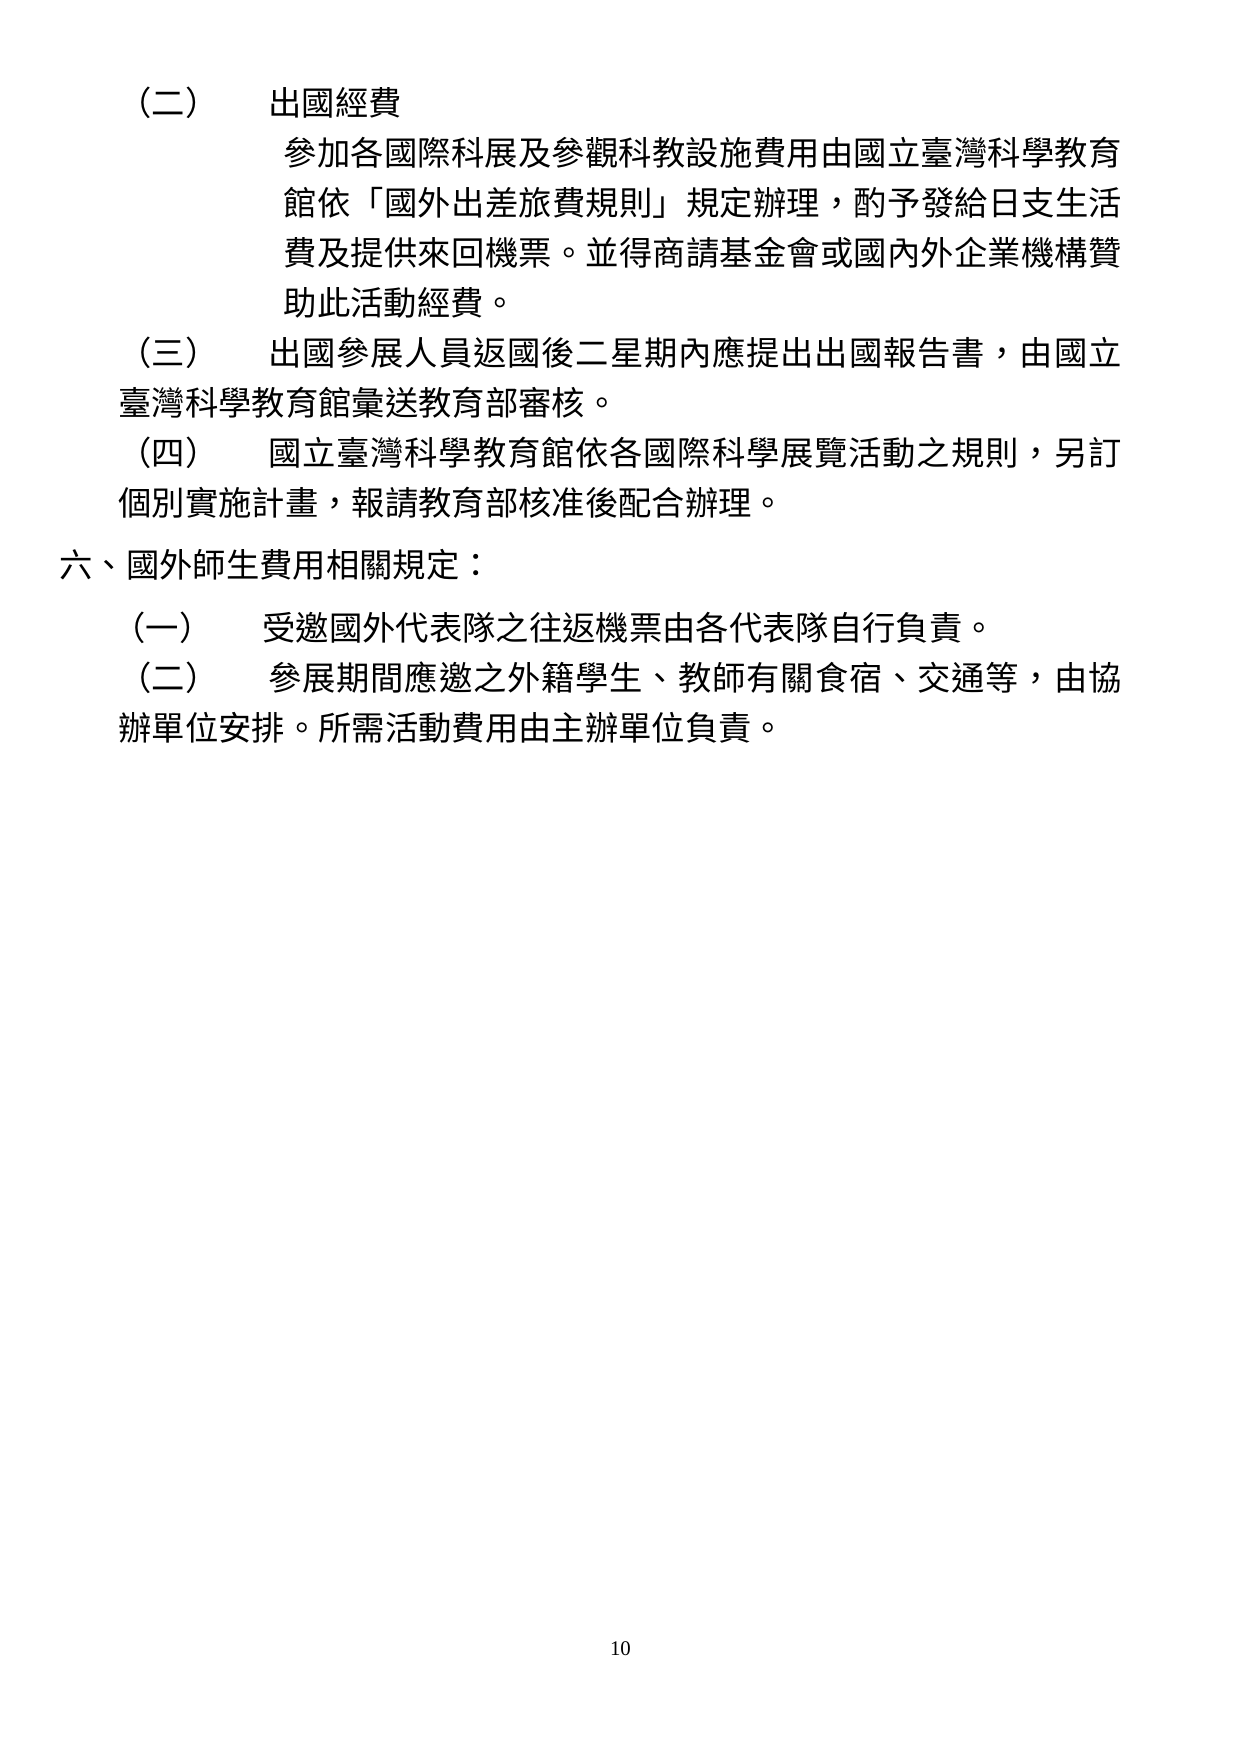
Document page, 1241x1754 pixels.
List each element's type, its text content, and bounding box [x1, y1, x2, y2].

list 出國參展人員返國後二星期內應提出出國報告書，由國立臺灣科學教育館彙送教育部審核。 [118, 325, 1122, 425]
list 參展期間應邀之外籍學生、教師有關食宿、交通等，由協辦單位安排。所需活動費用由主辦單位負責。 [118, 650, 1122, 750]
list 受邀國外代表隊之往返機票由各代表隊自行負責。 [112, 600, 1122, 650]
list 國立臺灣科學教育館依各國際科學展覽活動之規則，另訂個別實施計畫，報請教育部核准後配合辦理。 [118, 425, 1122, 525]
list 出國經費 [118, 75, 1122, 125]
text 參加各國際科展及參觀科教設施費用由國立臺灣科學教育館依「國外出差旅費規則」規定辦理，酌予發給日支生活費及提供來回機票。並得商請基金會或國內外企業機構贊助此活動經費。 [283, 125, 1122, 325]
text 六、國外師生費用相關規定： [59, 537, 1122, 587]
